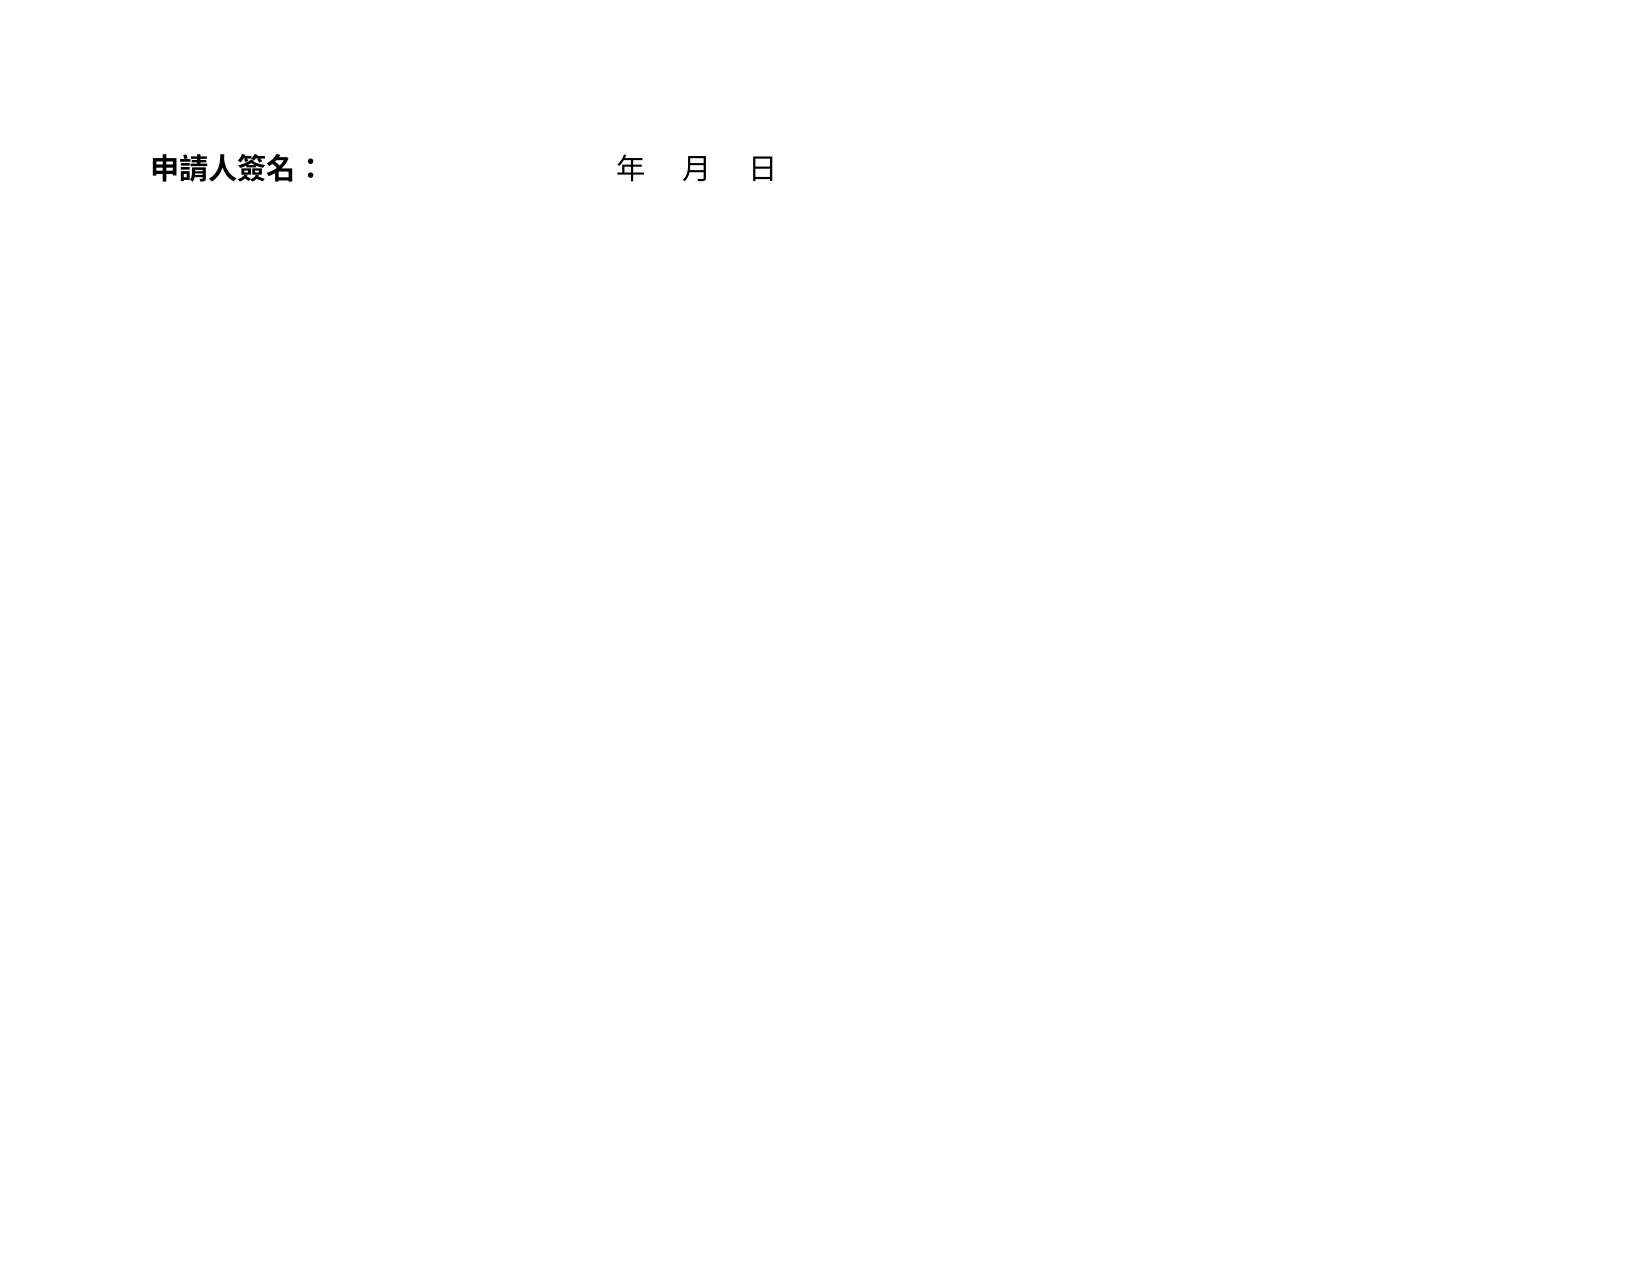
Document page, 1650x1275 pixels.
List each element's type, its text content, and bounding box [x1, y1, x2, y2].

text 申請人簽名： 年 月 日 [150, 150, 1500, 187]
